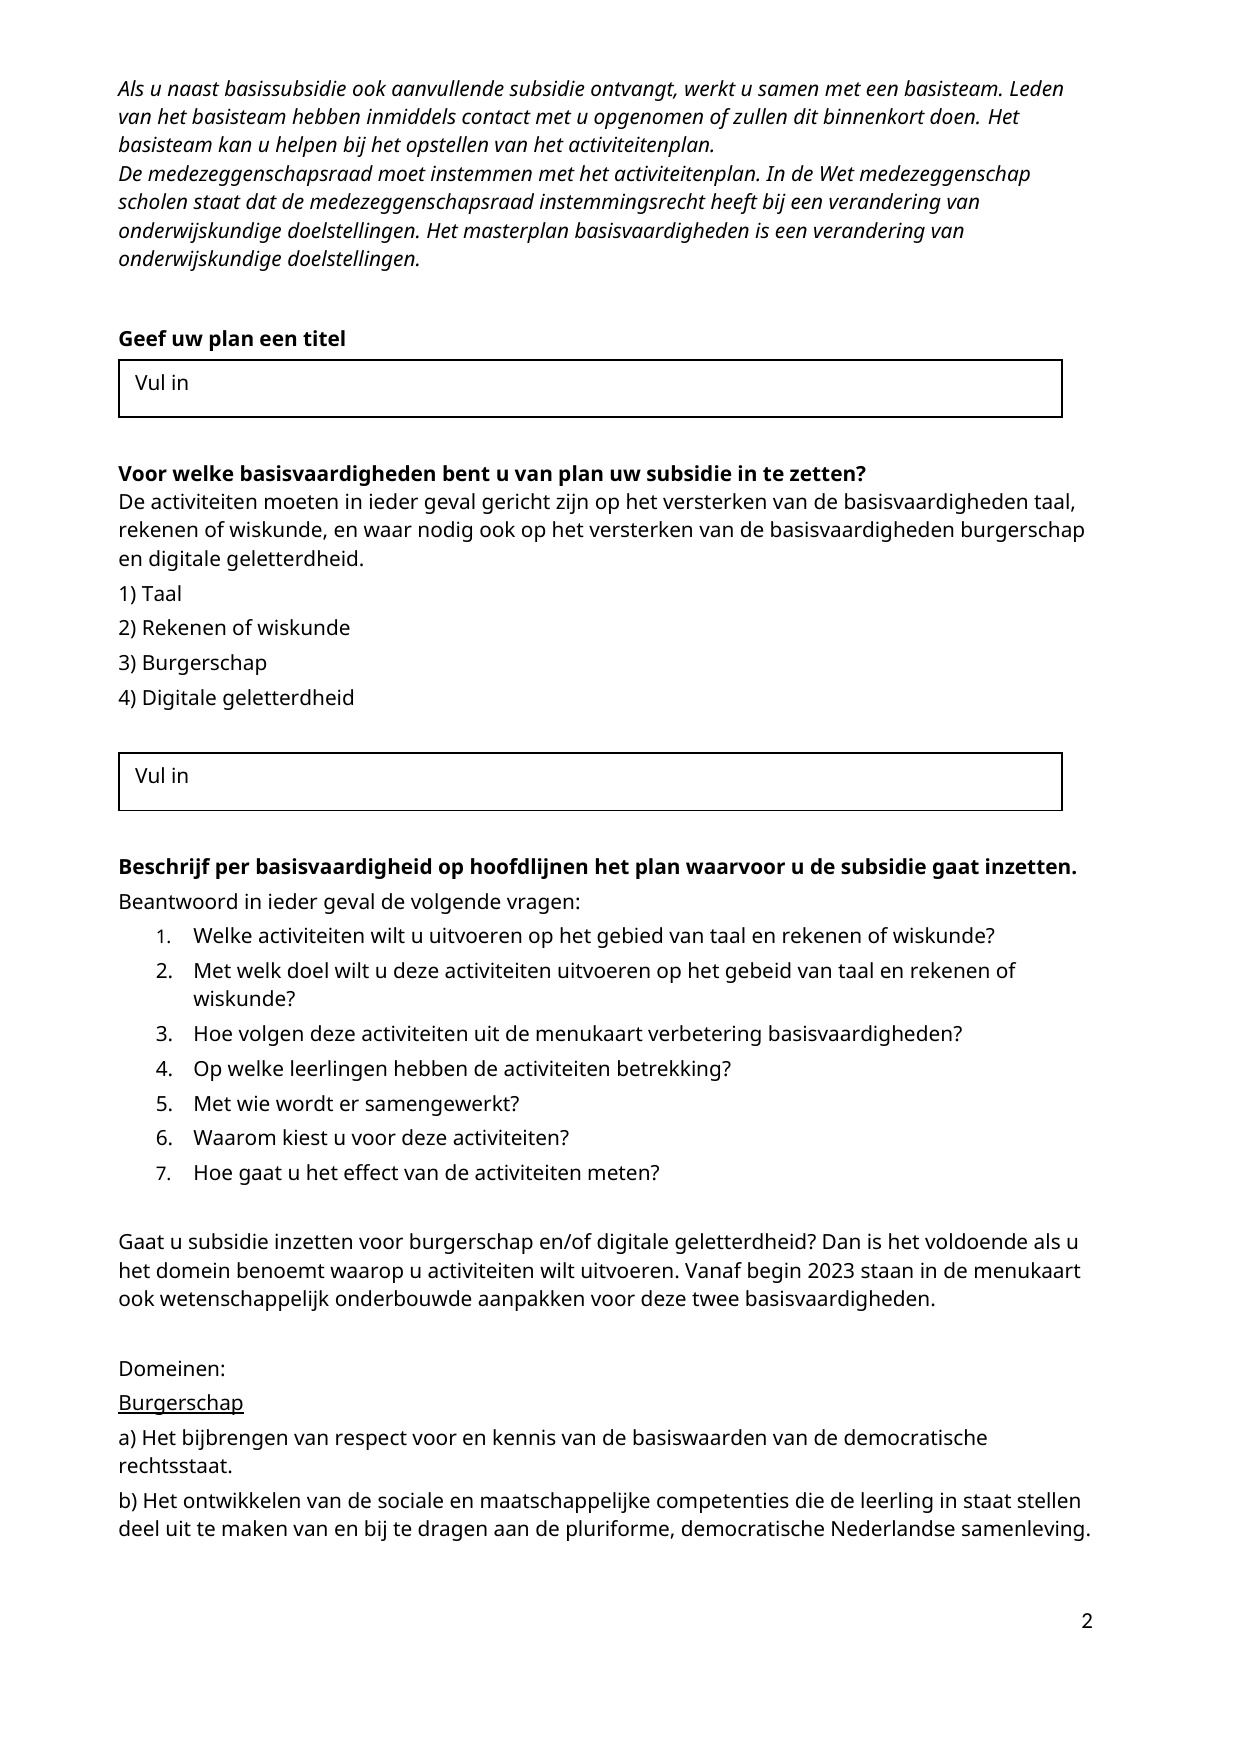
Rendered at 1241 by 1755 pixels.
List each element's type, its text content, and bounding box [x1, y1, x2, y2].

list Met welk doel wilt u deze activiteiten uitvoeren op het gebeid van taal en rekenen of wiskunde? [156, 956, 1093, 1013]
text Domeinen: [118, 1354, 1093, 1382]
text 1) Taal [118, 579, 1093, 607]
text Beantwoord in ieder geval de volgende vragen: [118, 887, 1093, 915]
text 2) Rekenen of wiskunde [118, 613, 1093, 642]
list Welke activiteiten wilt u uitvoeren op het gebied van taal en rekenen of wiskunde? [156, 921, 1093, 950]
text Geef uw plan een titel [118, 324, 1093, 353]
list Waarom kiest u voor deze activiteiten? [156, 1123, 1093, 1152]
text Vul in [135, 761, 1046, 790]
text Burgerschap [118, 1388, 1093, 1417]
text Als u naast basissubsidie ook aanvullende subsidie ontvangt, werkt u samen met een basisteam. Leden van het basisteam hebben inmiddels contact met u opgenomen of zullen dit binnenkort doen. Het basisteam kan u helpen bij het opstellen van het activiteitenplan. De medezeggenschapsraad moet instemmen met het activiteitenplan. In de Wet medezeggenschap scholen staat dat de medezeggenschapsraad instemmingsrecht heeft bij een verandering van onderwijskundige doelstellingen. Het masterplan basisvaardigheden is een verandering van onderwijskundige doelstellingen. [118, 74, 1093, 273]
text 4) Digitale geletterdheid [118, 683, 1093, 711]
list Hoe gaat u het effect van de activiteiten meten? [156, 1158, 1093, 1186]
list Hoe volgen deze activiteiten uit de menukaart verbetering basisvaardigheden? [156, 1019, 1093, 1048]
text Voor welke basisvaardigheden bent u van plan uw subsidie in te zetten? De activiteiten moeten in ieder geval gericht zijn op het versterken van de basisvaardigheden taal, rekenen of wiskunde, en waar nodig ook op het versterken van de basisvaardigheden burgerschap en digitale geletterdheid. [118, 459, 1093, 572]
list Met wie wordt er samengewerkt? [156, 1089, 1093, 1117]
text 3) Burgerschap [118, 648, 1093, 677]
text Vul in [135, 368, 1046, 396]
list Op welke leerlingen hebben de activiteiten betrekking? [156, 1054, 1093, 1082]
text a) Het bijbrengen van respect voor en kennis van de basiswaarden van de democratische rechtsstaat. [118, 1423, 1093, 1480]
text Gaat u subsidie inzetten voor burgerschap en/of digitale geletterdheid? Dan is het voldoende als u het domein benoemt waarop u activiteiten wilt uitvoeren. Vanaf begin 2023 staan in de menukaart ook wetenschappelijk onderbouwde aanpakken voor deze twee basisvaardigheden. [118, 1227, 1093, 1313]
text b) Het ontwikkelen van de sociale en maatschappelijke competenties die de leerling in staat stellen deel uit te maken van en bij te dragen aan de pluriforme, democratische Nederlandse samenleving. [118, 1486, 1093, 1543]
text Beschrijf per basisvaardigheid op hoofdlijnen het plan waarvoor u de subsidie gaat inzetten. [118, 852, 1093, 881]
